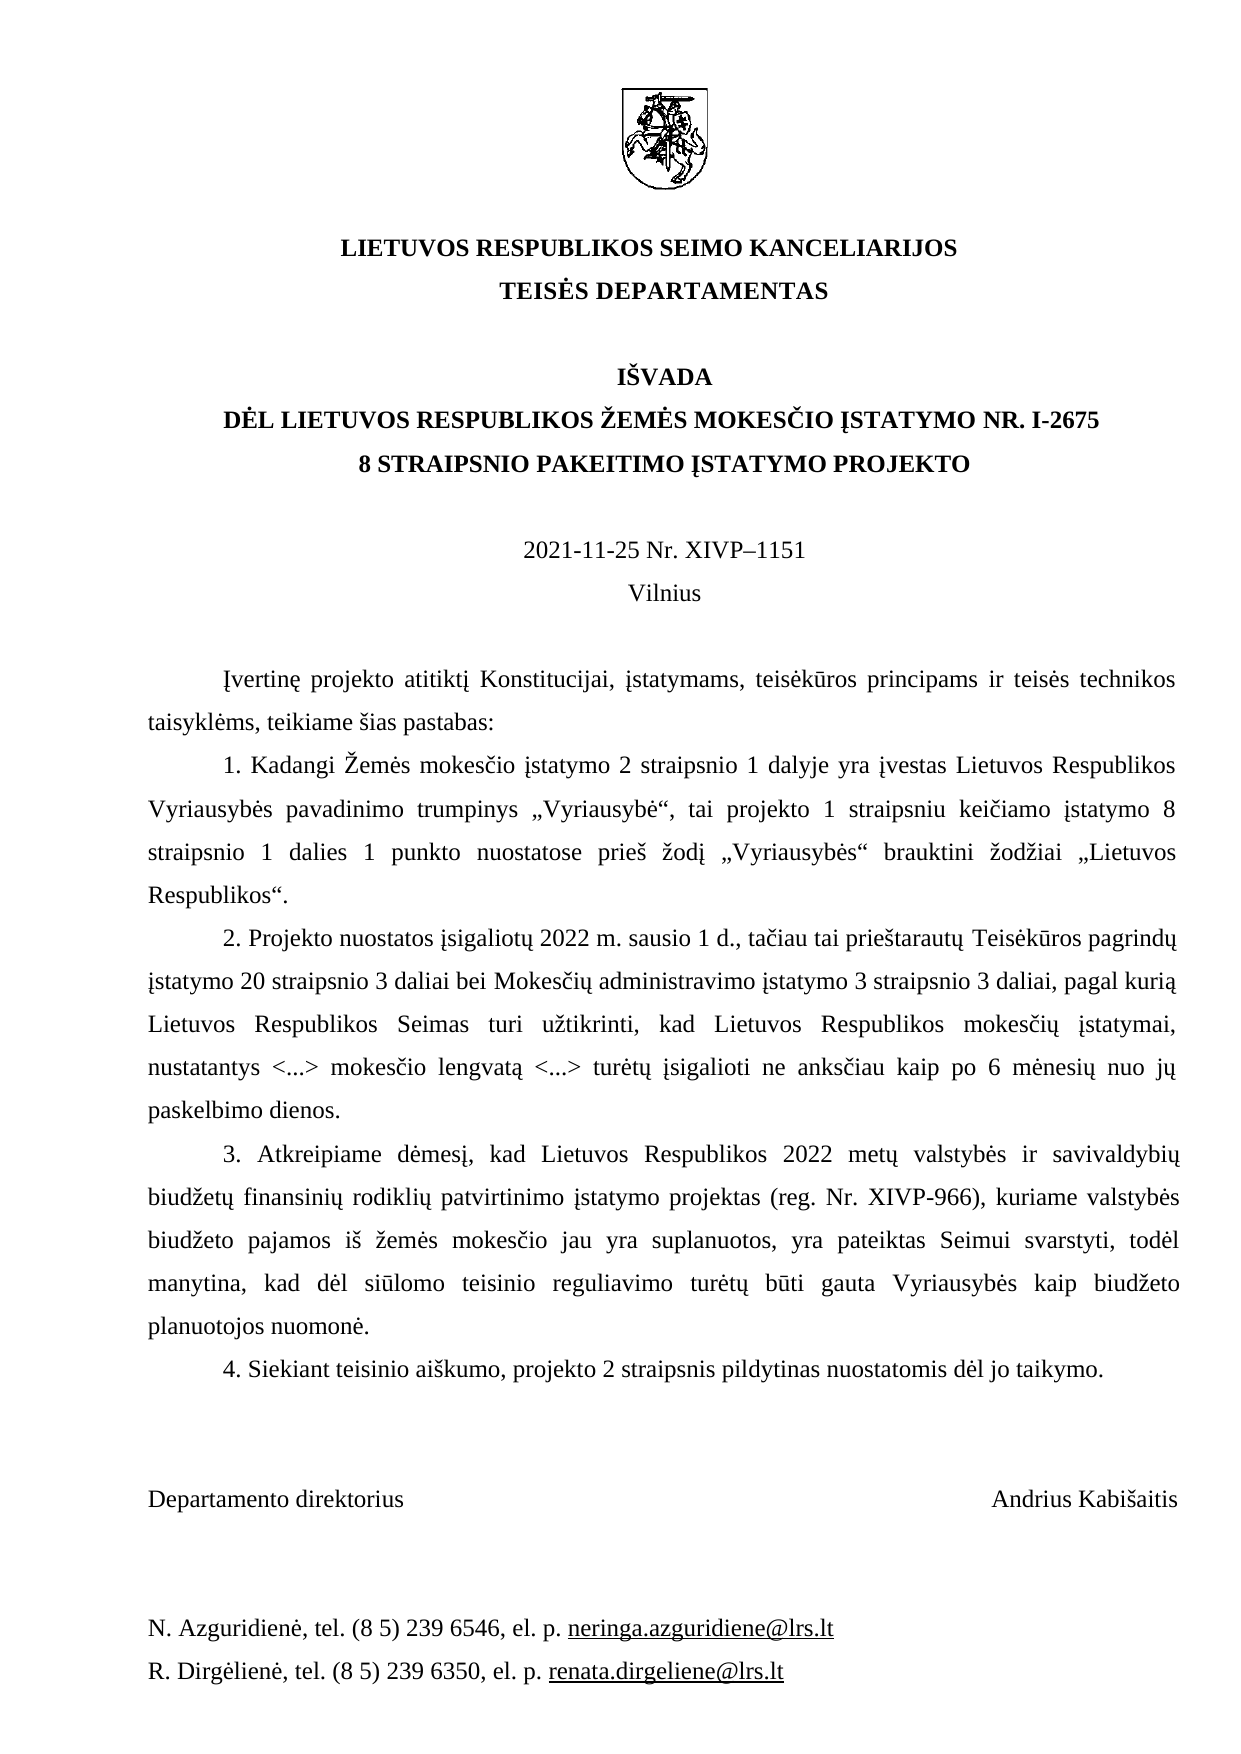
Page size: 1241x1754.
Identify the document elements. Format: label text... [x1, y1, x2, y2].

text Įvertinę projekto atitiktį Konstitucijai, įstatymams, teisėkūros principams ir teisės technikos taisyklėms, teikiame šias pastabas: [148, 664, 1177, 736]
text 2021-11-25 Nr. XIVP–1151 [148, 535, 1181, 564]
text TEISĖS DEPARTAMENTAS [148, 276, 1180, 305]
text Vilnius [148, 578, 1181, 607]
text 2. Projekto nuostatos įsigaliotų 2022 m. sausio 1 d., tačiau tai prieštarautų Teisėkūros pagrindų įstatymo 20 straipsnio 3 daliai bei Mokesčių administravimo įstatymo 3 straipsnio 3 daliai, pagal kurią Lietuvos Respublikos Seimas turi užtikrinti, kad Lietuvos Respublikos mokesčių įstatymai, nustatantys <...> mokesčio lengvatą <...> turėtų įsigalioti ne anksčiau kaip po 6 mėnesių nuo jų paskelbimo dienos. [148, 923, 1177, 1124]
text LIETUVOS RESPUBLIKOS SEIMO KANCELIARIJOS [148, 233, 1150, 262]
text 1. Kadangi Žemės mokesčio įstatymo 2 straipsnio 1 dalyje yra įvestas Lietuvos Respublikos Vyriausybės pavadinimo trumpinys „Vyriausybė“, tai projekto 1 straipsniu keičiamo įstatymo 8 straipsnio 1 dalies 1 punkto nuostatose prieš žodį „Vyriausybės“ brauktini žodžiai „Lietuvos Respublikos“. [148, 751, 1177, 909]
text R. Dirgėlienė, tel. (8 5) 239 6350, el. p. renata.dirgeliene@lrs.lt [148, 1656, 1181, 1685]
text Departamento direktorius Andrius Kabišaitis [148, 1484, 1181, 1512]
text 4. Siekiant teisinio aiškumo, projekto 2 straipsnis pildytinas nuostatomis dėl jo taikymo. [148, 1354, 1181, 1383]
text 8 STRAIPSNIO PAKEITIMO ĮSTATYMO PROJEKTO [148, 449, 1181, 477]
text 3. Atkreipiame dėmesį, kad Lietuvos Respublikos 2022 metų valstybės ir savivaldybių biudžetų finansinių rodiklių patvirtinimo įstatymo projektas (reg. Nr. XIVP-966), kuriame valstybės biudžeto pajamos iš žemės mokesčio jau yra suplanuotos, yra pateiktas Seimui svarstyti, todėl manytina, kad dėl siūlomo teisinio reguliavimo turėtų būti gauta Vyriausybės kaip biudžeto planuotojos nuomonė. [148, 1139, 1181, 1340]
text DĖL LIETUVOS RESPUBLIKOS ŽEMĖS MOKESČIO ĮSTATYMO NR. I-2675 [148, 406, 1181, 434]
text N. Azguridienė, tel. (8 5) 239 6546, el. p. neringa.azguridiene@lrs.lt [148, 1613, 1181, 1642]
text IŠVADA [148, 362, 1181, 391]
